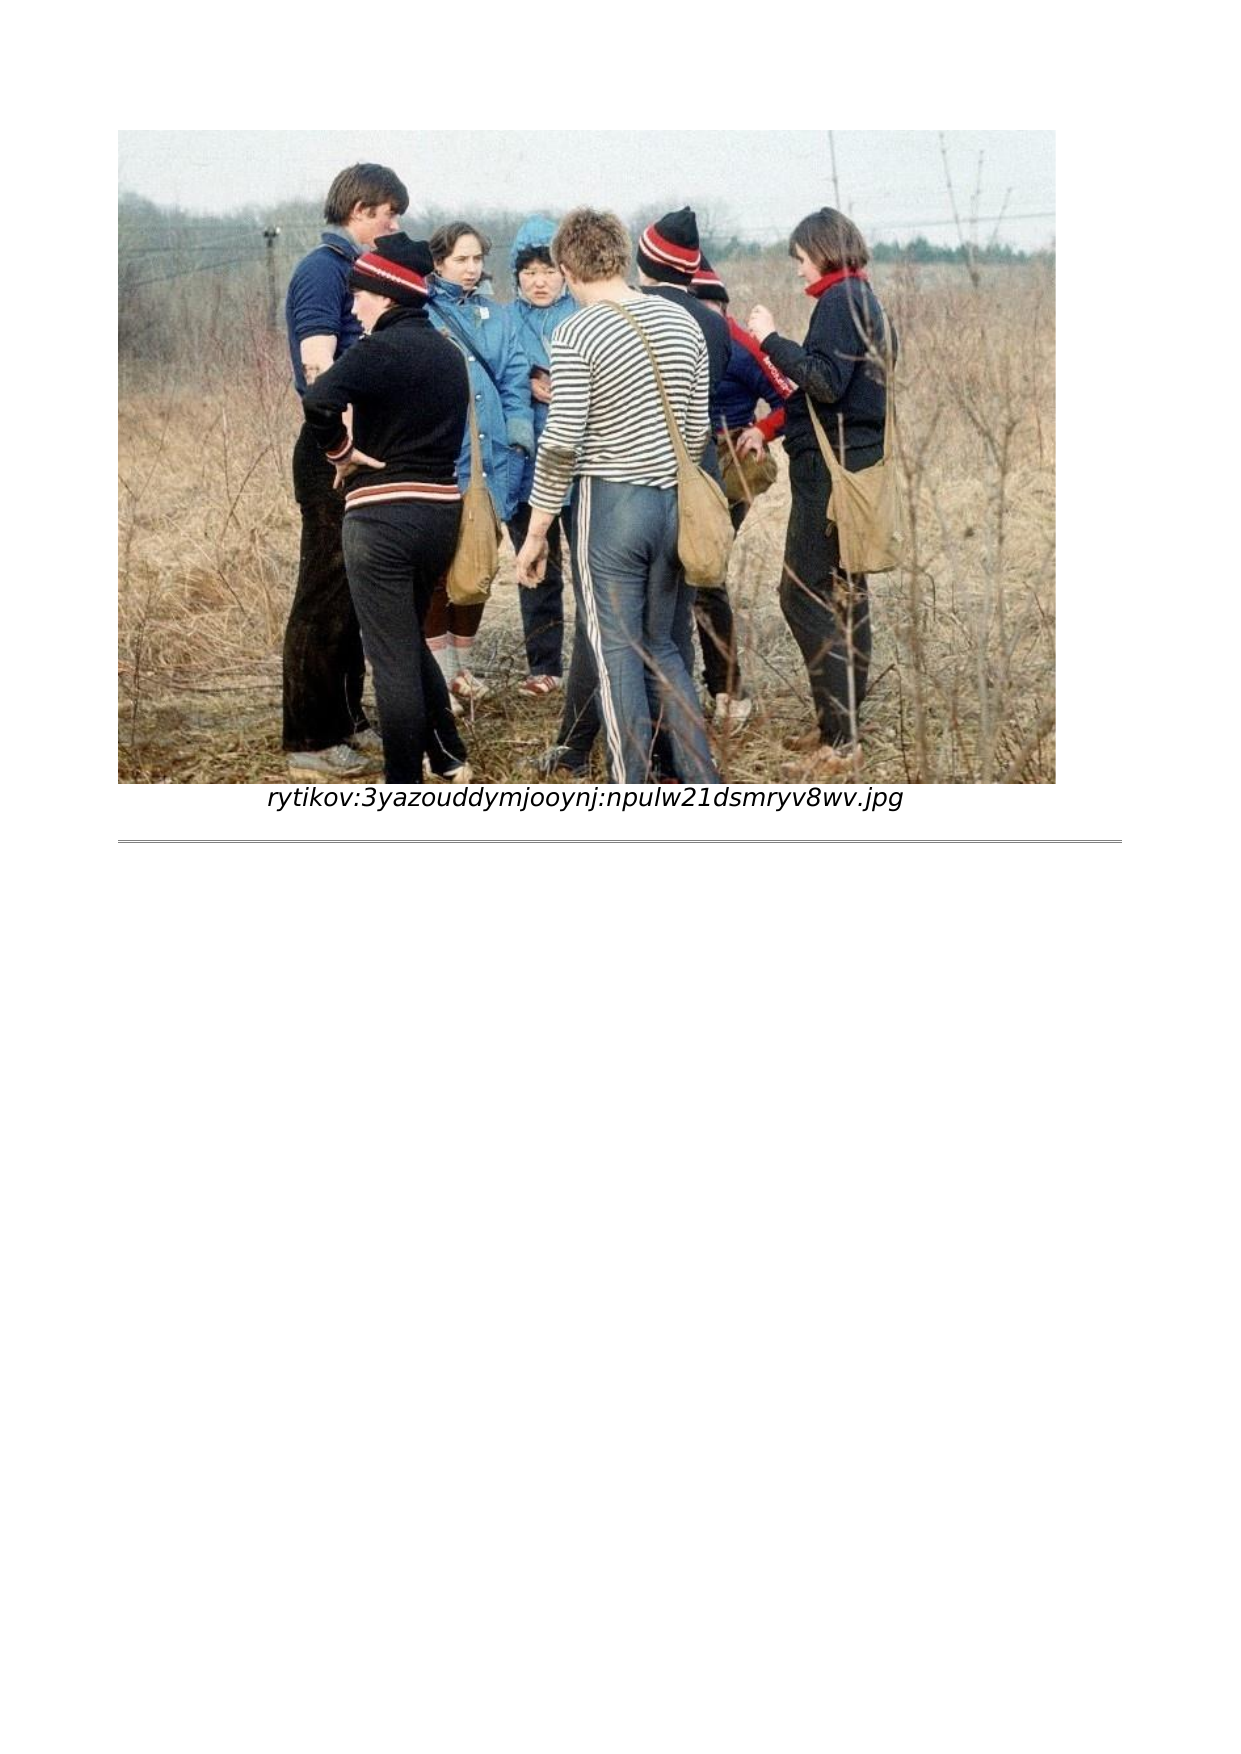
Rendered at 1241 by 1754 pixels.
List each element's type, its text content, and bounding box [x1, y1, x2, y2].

text rytikov:3yazouddymjooynj:npulw21dsmryv8wv.jpg [118, 784, 1056, 813]
picture [118, 130, 1056, 784]
